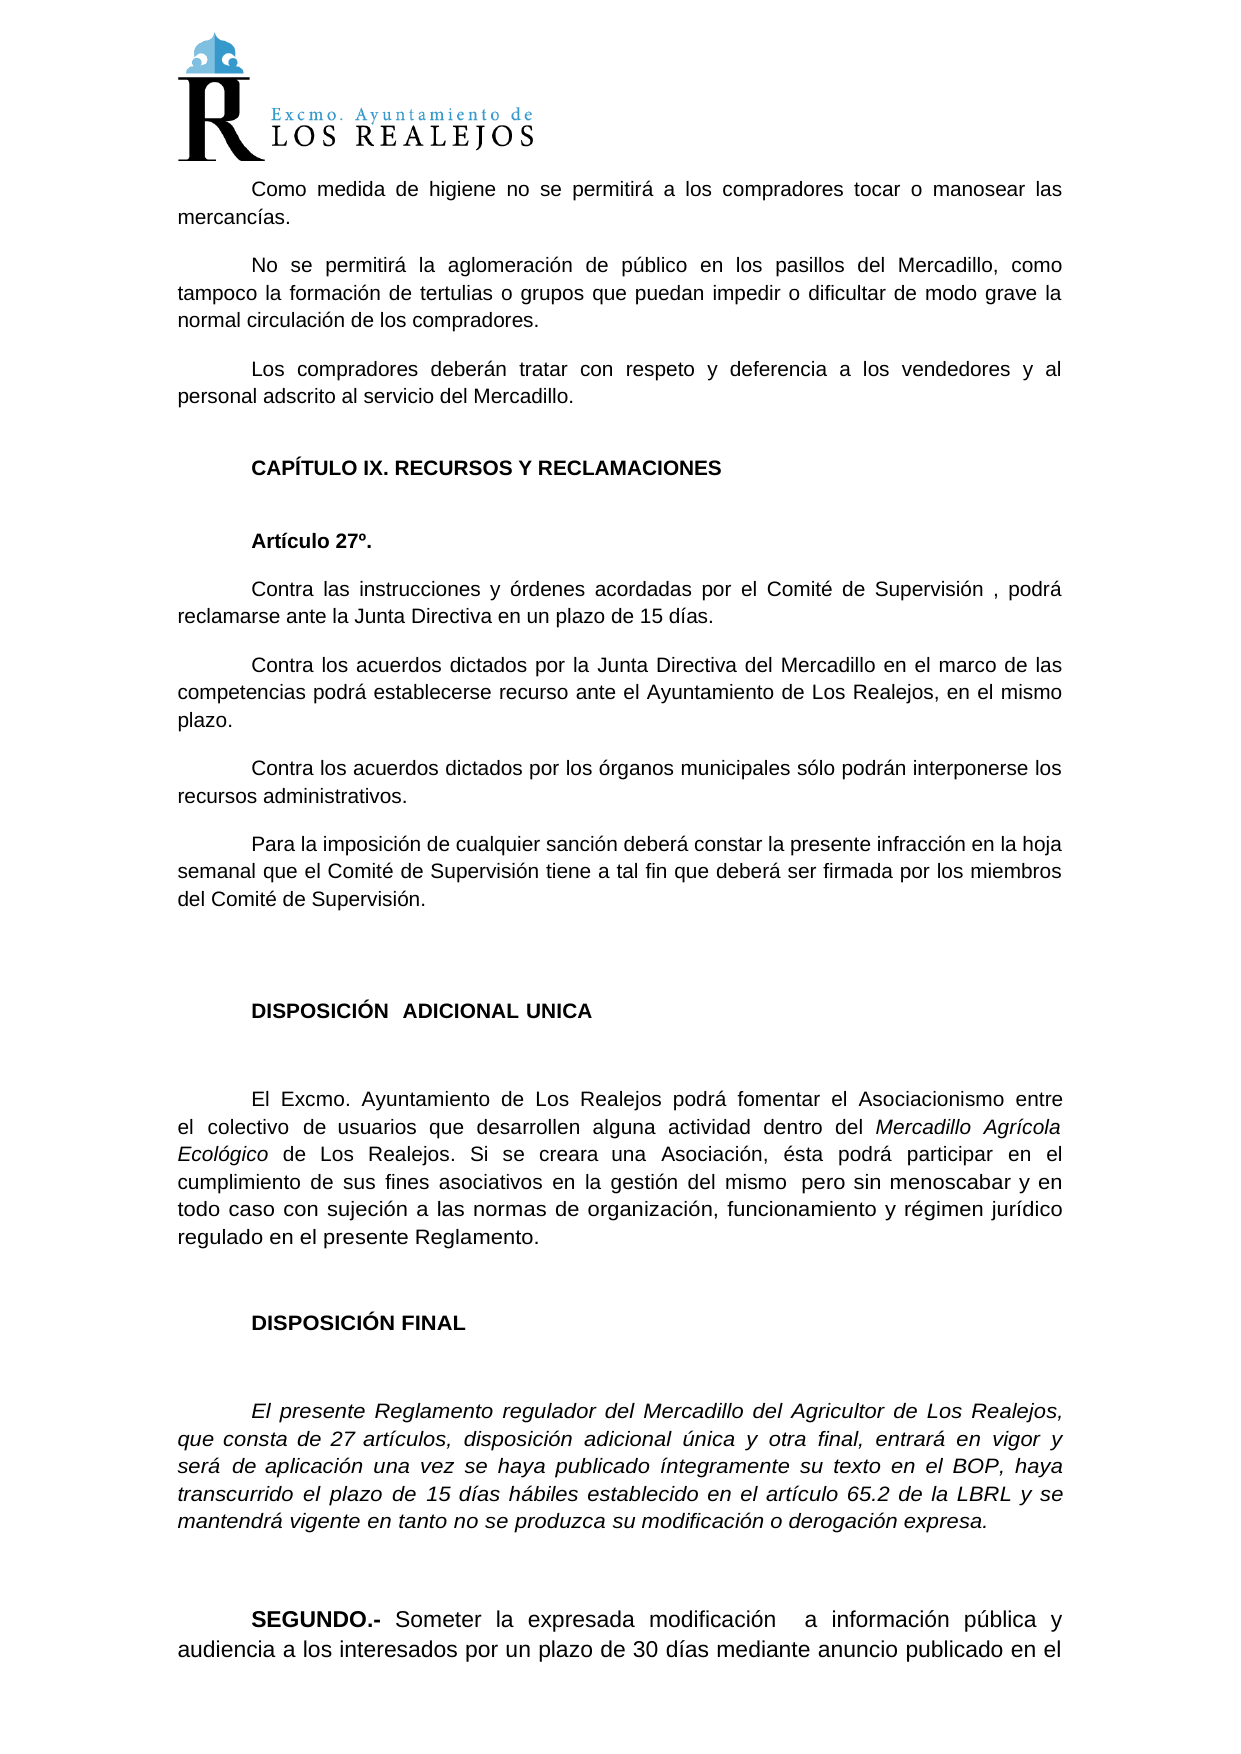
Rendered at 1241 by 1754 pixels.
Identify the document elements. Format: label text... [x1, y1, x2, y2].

text El Excmo. Ayuntamiento de Los Realejos podrá fomentar el Asociacionismo entre el colectivo de usuarios que desarrollen alguna actividad dentro del Mercadillo Agrícola Ecológico de Los Realejos. Si se creara una Asociación, ésta podrá participar en el cumplimiento de sus fines asociativos en la gestión del mismo pero sin menoscabar y en todo caso con sujeción a las normas de organización, funcionamiento y régimen jurídico regulado en el presente Reglamento. [177, 1087, 1063, 1248]
text El presente Reglamento regulador del Mercadillo del Agricultor de Los Realejos, que consta de 27 artículos, disposición adicional única y otra final, entrará en vigor y será de aplicación una vez se haya publicado íntegramente su texto en el BOP, haya transcurrido el plazo de 15 días hábiles establecido en el artículo 65.2 de la LBRL y se mantendrá vigente en tanto no se produzca su modificación o derogación expresa. [177, 1399, 1063, 1533]
text DISPOSICIÓN FINAL [177, 1311, 1063, 1335]
text CAPÍTULO IX. RECURSOS Y RECLAMACIONES [177, 456, 1063, 480]
text SEGUNDO.- Someter la expresada modificación a información pública y audiencia a los interesados por un plazo de 30 días mediante anuncio publicado en el [177, 1606, 1063, 1663]
text No se permitirá la aglomeración de público en los pasillos del Mercadillo, como tampoco la formación de tertulias o grupos que puedan impedir o dificultar de modo grave la normal circulación de los compradores. [177, 253, 1063, 332]
text Contra los acuerdos dictados por la Junta Directiva del Mercadillo en el marco de las competencias podrá establecerse recurso ante el Ayuntamiento de Los Realejos, en el mismo plazo. [177, 653, 1063, 732]
text Como medida de higiene no se permitirá a los compradores tocar o manosear las mercancías. [177, 177, 1063, 229]
text Artículo 27º. [177, 528, 1063, 552]
text Contra los acuerdos dictados por los órganos municipales sólo podrán interponerse los recursos administrativos. [177, 756, 1063, 807]
text Para la imposición de cualquier sanción deberá constar la presente infracción en la hoja semanal que el Comité de Supervisión tiene a tal fin que deberá ser firmada por los miembros del Comité de Supervisión. [177, 832, 1063, 911]
text Contra las instrucciones y órdenes acordadas por el Comité de Supervisión , podrá reclamarse ante la Junta Directiva en un plazo de 15 días. [177, 577, 1063, 628]
text DISPOSICIÓN ADICIONAL UNICA [177, 999, 1063, 1023]
text Los compradores deberán tratar con respeto y deferencia a los vendedores y al personal adscrito al servicio del Mercadillo. [177, 356, 1063, 408]
